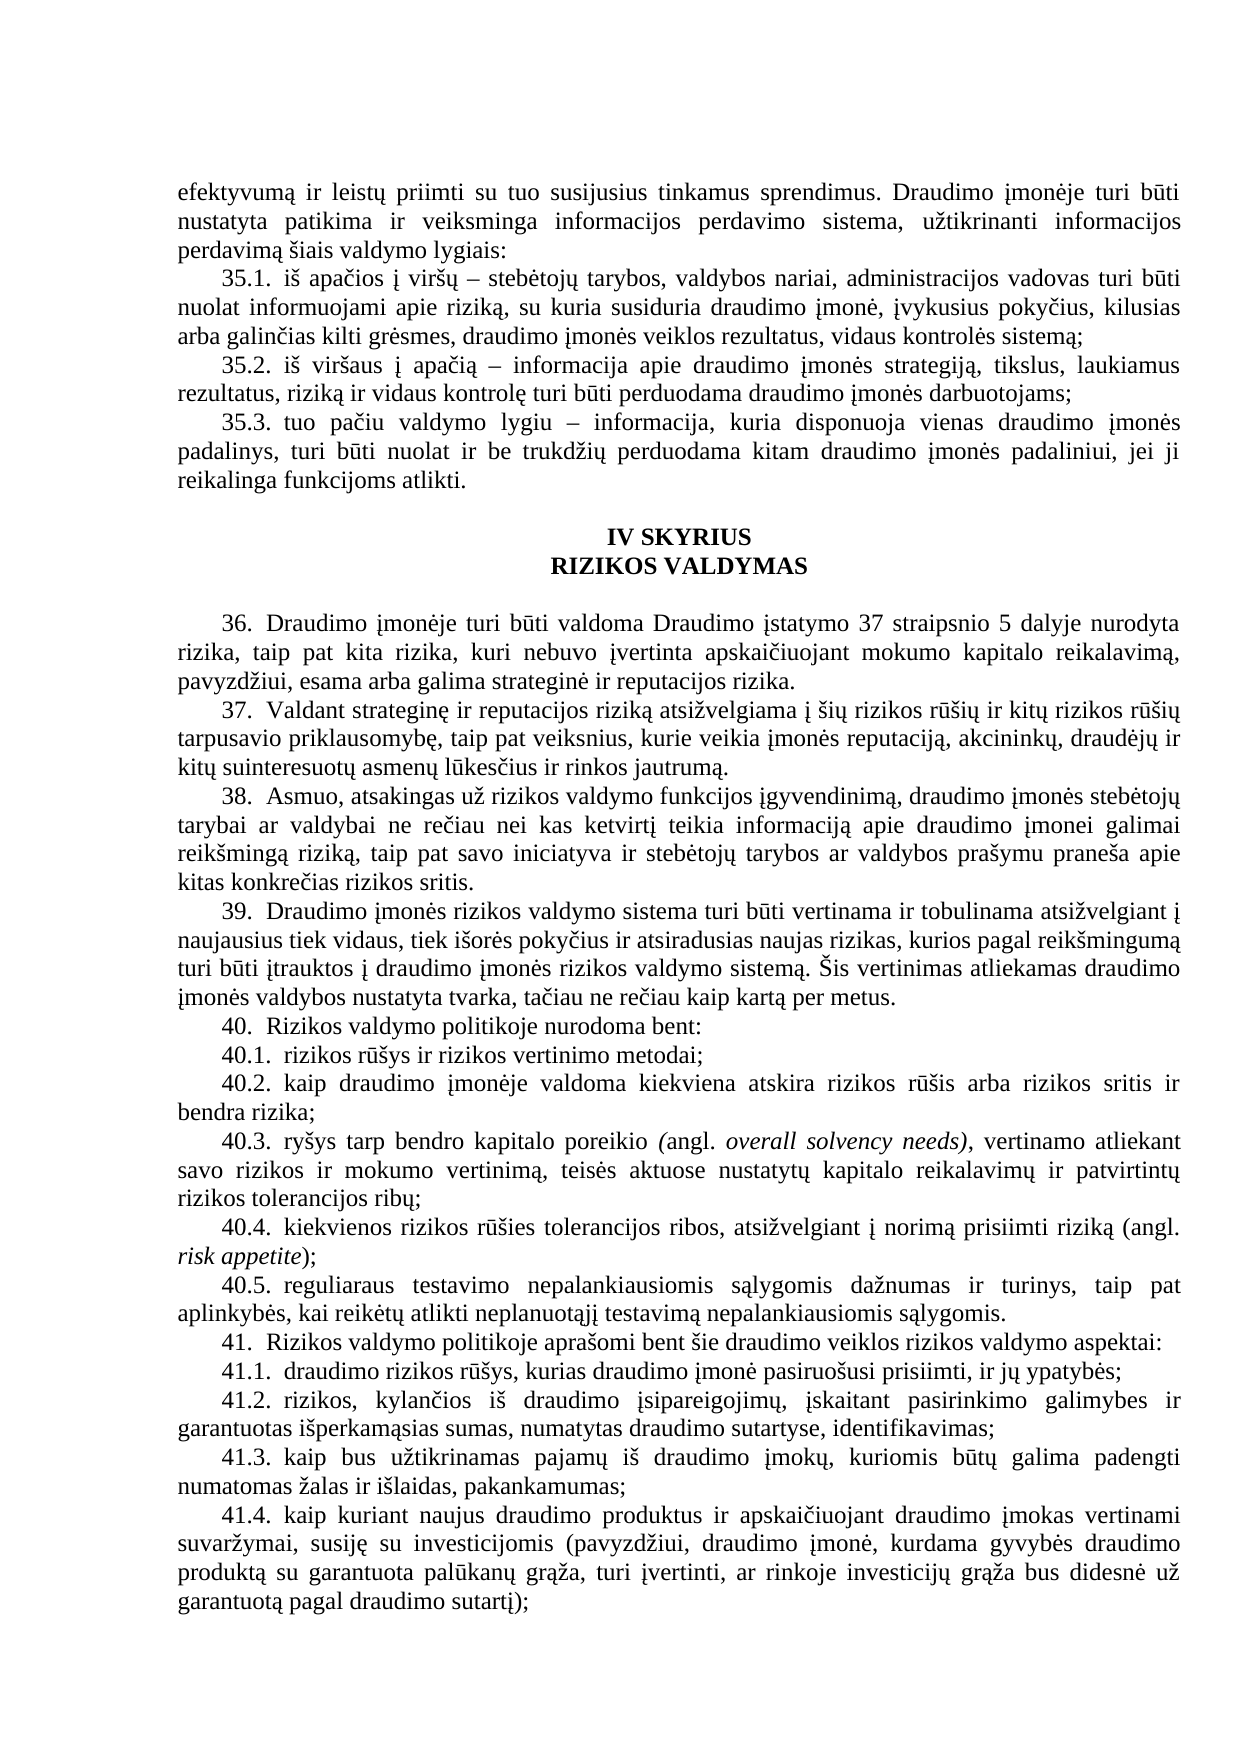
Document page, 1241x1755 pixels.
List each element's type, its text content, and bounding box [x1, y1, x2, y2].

text 40.4. kiekvienos rizikos rūšies tolerancijos ribos, atsižvelgiant į norimą prisiimti riziką (angl. risk appetite); [177, 1212, 1181, 1270]
text 39. Draudimo įmonės rizikos valdymo sistema turi būti vertinama ir tobulinama atsižvelgiant į naujausius tiek vidaus, tiek išorės pokyčius ir atsiradusias naujas rizikas, kurios pagal reikšmingumą turi būti įtrauktos į draudimo įmonės rizikos valdymo sistemą. Šis vertinimas atliekamas draudimo įmonės valdybos nustatyta tvarka, tačiau ne rečiau kaip kartą per metus. [177, 896, 1181, 1011]
text 41.4. kaip kuriant naujus draudimo produktus ir apskaičiuojant draudimo įmokas vertinami suvaržymai, susiję su investicijomis (pavyzdžiui, draudimo įmonė, kurdama gyvybės draudimo produktą su garantuota palūkanų grąža, turi įvertinti, ar rinkoje investicijų grąža bus didesnė už garantuotą pagal draudimo sutartį); [177, 1500, 1181, 1615]
text RIZIKOS VALDYMAS [177, 551, 1181, 580]
text 41.2. rizikos, kylančios iš draudimo įsipareigojimų, įskaitant pasirinkimo galimybes ir garantuotas išperkamąsias sumas, numatytas draudimo sutartyse, identifikavimas; [177, 1385, 1181, 1442]
text IV SKYRIUS [177, 522, 1181, 551]
text 36. Draudimo įmonėje turi būti valdoma Draudimo įstatymo 37 straipsnio 5 dalyje nurodyta rizika, taip pat kita rizika, kuri nebuvo įvertinta apskaičiuojant mokumo kapitalo reikalavimą, pavyzdžiui, esama arba galima strateginė ir reputacijos rizika. [177, 608, 1181, 695]
text 40.3. ryšys tarp bendro kapitalo poreikio (angl. overall solvency needs), vertinamo atliekant savo rizikos ir mokumo vertinimą, teisės aktuose nustatytų kapitalo reikalavimų ir patvirtintų rizikos tolerancijos ribų; [177, 1126, 1181, 1212]
text 37. Valdant strateginę ir reputacijos riziką atsižvelgiama į šių rizikos rūšių ir kitų rizikos rūšių tarpusavio priklausomybę, taip pat veiksnius, kurie veikia įmonės reputaciją, akcininkų, draudėjų ir kitų suinteresuotų asmenų lūkesčius ir rinkos jautrumą. [177, 695, 1181, 781]
text efektyvumą ir leistų priimti su tuo susijusius tinkamus sprendimus. Draudimo įmonėje turi būti nustatyta patikima ir veiksminga informacijos perdavimo sistema, užtikrinanti informacijos perdavimą šiais valdymo lygiais: [177, 177, 1181, 263]
text 35.1. iš apačios į viršų – stebėtojų tarybos, valdybos nariai, administracijos vadovas turi būti nuolat informuojami apie riziką, su kuria susiduria draudimo įmonė, įvykusius pokyčius, kilusias arba galinčias kilti grėsmes, draudimo įmonės veiklos rezultatus, vidaus kontrolės sistemą; [177, 263, 1181, 350]
text 41.3. kaip bus užtikrinamas pajamų iš draudimo įmokų, kuriomis būtų galima padengti numatomas žalas ir išlaidas, pakankamumas; [177, 1442, 1181, 1500]
text 40.2. kaip draudimo įmonėje valdoma kiekviena atskira rizikos rūšis arba rizikos sritis ir bendra rizika; [177, 1068, 1181, 1126]
text 41.1. draudimo rizikos rūšys, kurias draudimo įmonė pasiruošusi prisiimti, ir jų ypatybės; [177, 1356, 1181, 1385]
text 40. Rizikos valdymo politikoje nurodoma bent: [177, 1011, 1181, 1040]
text 41. Rizikos valdymo politikoje aprašomi bent šie draudimo veiklos rizikos valdymo aspektai: [177, 1327, 1181, 1356]
text 38. Asmuo, atsakingas už rizikos valdymo funkcijos įgyvendinimą, draudimo įmonės stebėtojų tarybai ar valdybai ne rečiau nei kas ketvirtį teikia informaciją apie draudimo įmonei galimai reikšmingą riziką, taip pat savo iniciatyva ir stebėtojų tarybos ar valdybos prašymu praneša apie kitas konkrečias rizikos sritis. [177, 781, 1181, 896]
text 35.2. iš viršaus į apačią – informacija apie draudimo įmonės strategiją, tikslus, laukiamus rezultatus, riziką ir vidaus kontrolę turi būti perduodama draudimo įmonės darbuotojams; [177, 350, 1181, 407]
text 40.5. reguliaraus testavimo nepalankiausiomis sąlygomis dažnumas ir turinys, taip pat aplinkybės, kai reikėtų atlikti neplanuotąjį testavimą nepalankiausiomis sąlygomis. [177, 1270, 1181, 1327]
text 35.3. tuo pačiu valdymo lygiu – informacija, kuria disponuoja vienas draudimo įmonės padalinys, turi būti nuolat ir be trukdžių perduodama kitam draudimo įmonės padaliniui, jei ji reikalinga funkcijoms atlikti. [177, 407, 1181, 493]
text 40.1. rizikos rūšys ir rizikos vertinimo metodai; [177, 1040, 1181, 1068]
